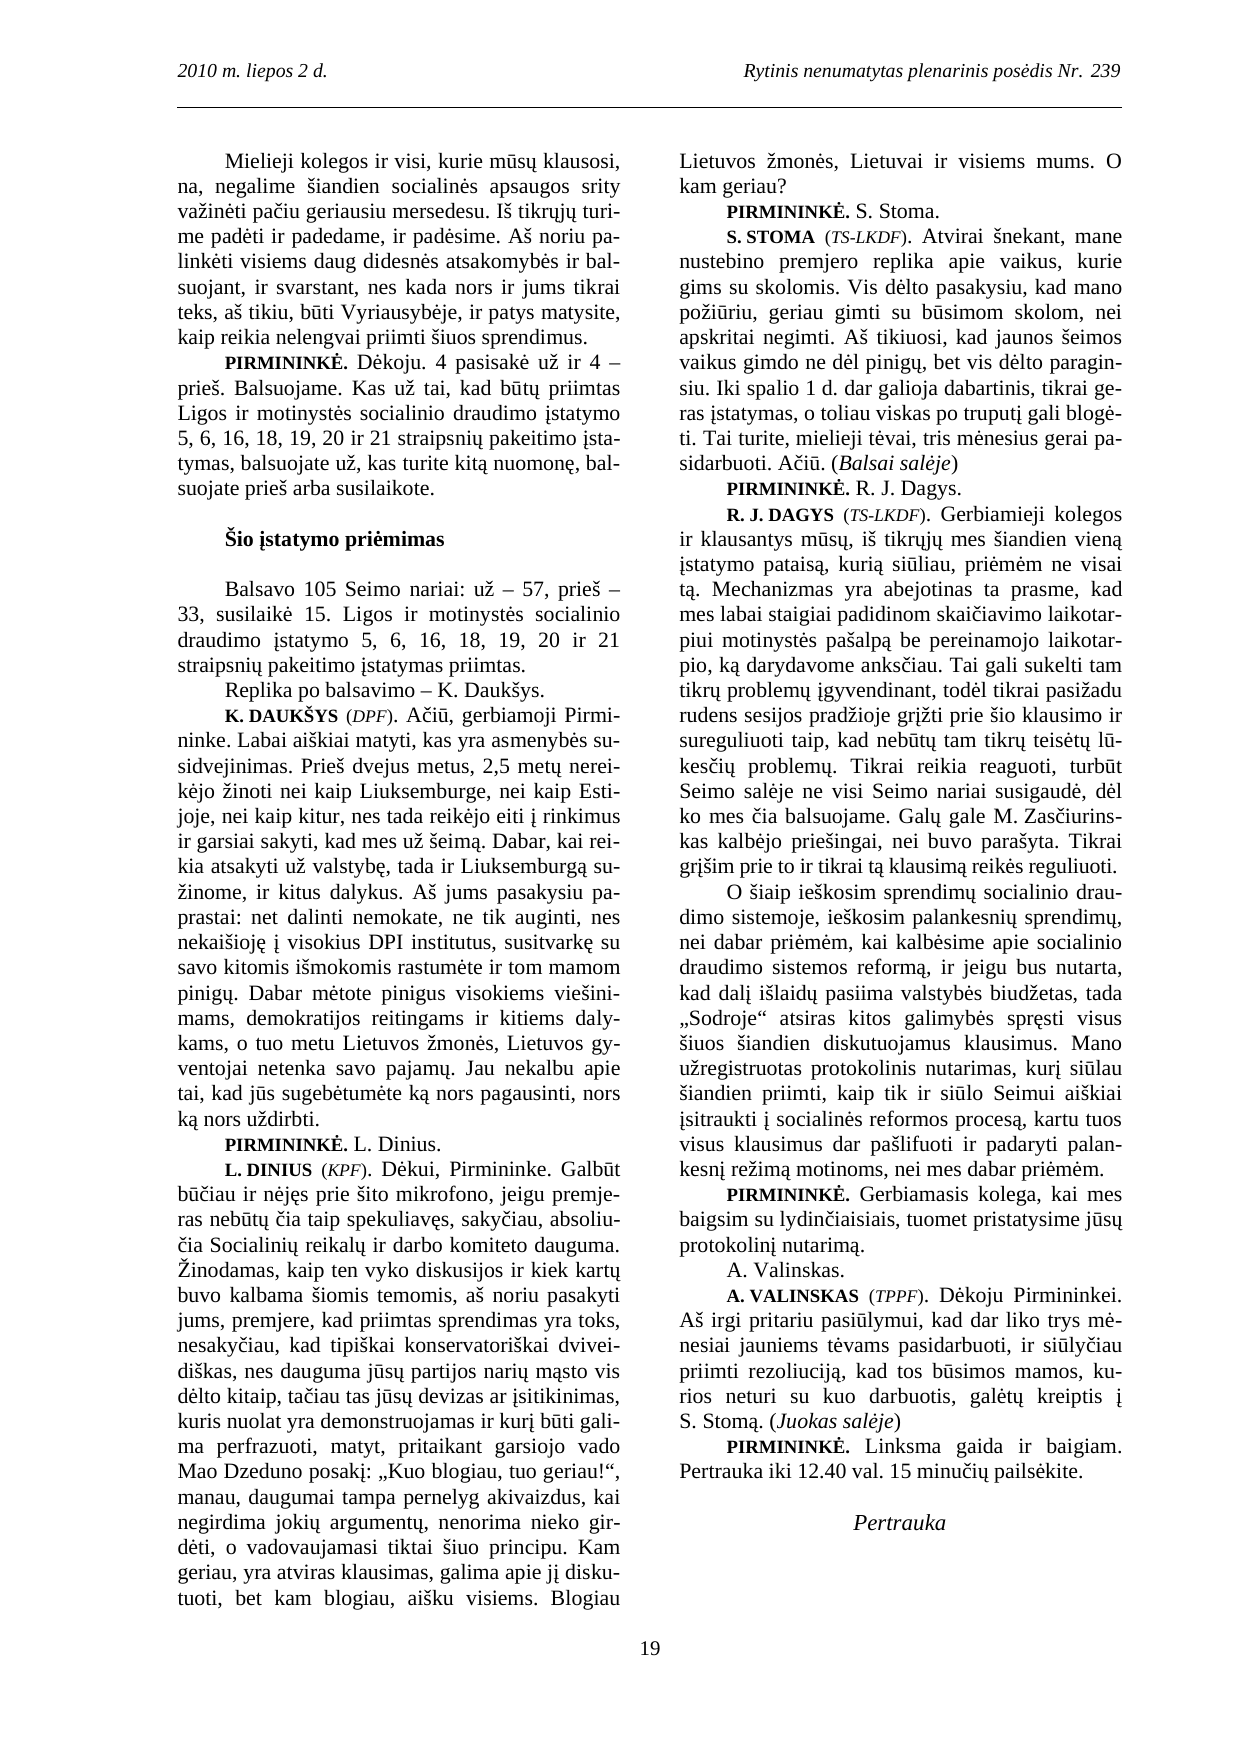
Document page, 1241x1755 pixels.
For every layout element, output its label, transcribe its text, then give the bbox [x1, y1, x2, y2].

text R. J. DAGYS (TS-LKDF). Ger­bia­mie­ji ko­le­gos ir klau­san­tys mū­sų, iš tik­rų­jų mes šian­dien vie­ną įsta­ty­mo pa­tai­są, ku­rią siū­liau, pri­ėmėm ne vi­sai tą. Me­cha­niz­mas yra abe­jo­ti­nas ta pras­me, kad mes la­bai stai­giai pa­di­di­nom skai­čia­vi­mo lai­ko­tar­piui mo­ti­nys­tės pa­šal­pą be per­ei­na­mo­jo lai­ko­tar­pio, ką da­ry­da­vo­me anks­čiau. tai ga­li su­kel­ti tam tik­rų pro­ble­mų įgy­ven­di­nant, to­dėl tik­rai pa­si­ža­du ru­dens se­si­jos pra­džio­je grįž­ti prie šio klau­si­mo ir su­re­gu­liuo­ti taip, kad ne­bū­tų tam tik­rų tei­sė­tų lū­kes­čių pro­ble­mų. Tik­rai rei­kia re­a­guo­ti, tur­būt Sei­mo sa­lė­je ne vi­si Sei­mo na­riai su­si­gau­dė, dėl ko mes čia bal­suo­ja­me. Ga­lų ga­le M. Zas­čiu­rins­kas kal­bė­jo prie­šin­gai, nei bu­vo pa­ra­šy­ta. Tik­rai grį­­šim prie to ir tik­rai tą klau­si­mą rei­kės re­gu­liuo­ti. [679, 501, 1122, 879]
text PIRMININKĖ. L. Di­nius. [177, 1131, 620, 1156]
text Mie­lie­ji ko­le­gos ir vi­si, ku­rie mū­sų klau­so­si, na, ne­ga­li­me šian­dien so­cia­li­nės ap­sau­gos sri­ty va­ži­nė­ti pa­čiu ge­riau­siu mer­se­de­su. Iš tik­rų­jų tu­ri­me pa­dė­ti ir pa­de­da­me, ir pa­dė­si­me. Aš no­riu pa­lin­kė­ti vi­siems daug di­des­nės at­sa­ko­my­bės ir bal­suo­jant, ir svars­tant, nes ka­da nors ir jums tik­rai teks, aš ti­kiu, bū­ti Vy­riau­sy­bė­je, ir pa­tys ma­ty­si­te, kaip rei­kia ne­leng­vai pri­im­ti šiuos spren­di­mus. [177, 148, 620, 349]
text K. DAUKŠYS (DPF). Ačiū, ger­bia­mo­ji Pir­mi­nin­ke. La­bai aiš­kiai ma­ty­ti, kas yra as­me­ny­bės su­si­dve­ji­ni­mas. Prieš dve­jus me­tus, 2,5 me­tų ne­rei­kė­jo ži­no­ti nei kaip Liuk­sem­bur­ge, nei kaip Es­ti­jo­je, nei kaip ki­tur, nes ta­da rei­kė­jo ei­ti į rin­ki­mus ir gar­siai sa­ky­ti, kad mes už šei­mą. Da­bar, kai rei­kia at­sa­ky­ti už vals­ty­bę, ta­da ir Liuk­sem­bur­gą su­ži­no­me, ir ki­tus da­ly­kus. Aš jums pa­sa­ky­siu pa­pras­tai: net da­lin­ti ne­mo­ka­te, ne tik au­gin­ti, nes ne­kai­šio­ję į vi­so­kius DPI ins­ti­tu­tus, su­si­tvar­kę su sa­vo ki­to­mis iš­mo­ko­mis ras­tu­mė­te ir tom ma­mom pi­ni­gų. Da­bar mė­to­te pi­ni­gus vi­so­kiems vie­ši­ni­mams, de­mo­kra­tijos rei­tin­gams ir ki­tiems da­ly­kams, o tuo me­tu Lie­tu­vos žmo­nės, Lie­tu­vos gy­ven­to­jai ne­ten­ka sa­vo pa­ja­mų. Jau ne­kal­bu apie tai, kad jūs su­ge­bė­tu­mė­te ką nors pa­gau­sin­ti, nors ką nors už­dirb­ti. [177, 702, 620, 1131]
text PIRMININKĖ. Dė­ko­ju. 4 pa­si­sa­kė už ir 4 – prieš. Bal­suo­ja­me. Kas už tai, kad bū­tų pri­im­tas Li­gos ir mo­ti­nys­tės so­cia­li­nio drau­di­mo įsta­ty­mo 5, 6, 16, 18, 19, 20 ir 21 straips­nių pa­kei­ti­mo įsta­ty­mas, bal­suo­ja­te už, kas tu­ri­te ki­tą nuo­mo­nę, bal­suo­ja­te prieš ar­ba su­si­lai­ko­te. [177, 349, 620, 501]
text PIRMININKĖ. R. J. Da­gys. [679, 475, 1122, 501]
text Re­pli­ka po bal­sa­vi­mo – K. Dauk­šys. [177, 677, 620, 702]
text PIRMININKĖ. S. Sto­ma. [679, 198, 1122, 223]
text Lie­tu­vos žmo­nės, Lie­tu­vai ir vi­siems mums. O kam ge­riau? [679, 148, 1122, 198]
text A. VALINSKAS (TPPF). Dė­ko­ju Pir­mi­nin­kei. Aš ir­gi pri­ta­riu pa­siū­ly­mui, kad dar li­ko trys mė­ne­siai jau­niems tė­vams pa­si­dar­buo­ti, ir siū­ly­čiau pri­im­ti re­zo­liu­ci­ją, kad tos bū­si­mos ma­mos, ku­rios ne­tu­ri su kuo dar­buo­tis, ga­lė­tų kreip­tis į S. Sto­mą. (Juo­kas sa­lė­je) [679, 1282, 1122, 1433]
text PIRMININKĖ. Ger­bia­ma­sis ko­le­ga, kai mes baig­sim su ly­din­čiai­siais, tuo­met pri­sta­ty­si­me jū­sų pro­to­ko­li­nį nu­ta­ri­mą. [679, 1181, 1122, 1257]
text O šiaip ieš­ko­sim spren­di­mų so­cia­li­nio drau­di­mo sis­te­mo­je, ieš­ko­sim pa­lan­kes­nių spren­di­mų, nei da­bar pri­ėmėm, kai kal­bė­si­me apie so­cia­li­nio drau­di­mo sis­te­mos re­for­mą, ir jei­gu bus nu­tar­ta, kad da­lį iš­lai­dų pa­si­i­ma vals­ty­bės biu­dže­tas, ta­da „Sod­ro­je“ at­si­ras ki­tos ga­li­my­bės spręs­ti vi­sus šiuos šian­dien dis­ku­tuo­ja­mus klau­si­mus. Ma­no už­re­gist­ruo­tas pro­to­ko­li­nis nu­ta­ri­mas, ku­rį siū­lau šian­dien pri­im­ti, kaip tik ir siū­lo Sei­mui aiš­kiai įsi­trauk­ti į so­cia­li­nės re­for­mos pro­ce­są, kar­tu tuos vi­sus klau­si­mus dar pa­šli­fuo­ti ir pa­da­ry­ti pa­lan­kes­nį re­ži­mą mo­ti­noms, nei mes da­bar pri­ėmėm. [679, 879, 1122, 1181]
text S. STOMA (TS-LKDF). At­vi­rai šne­kant, ma­ne nu­ste­bi­no prem­je­ro re­pli­ka apie vai­kus, ku­rie gims su sko­lo­mis. Vis dėl­to pa­sa­ky­siu, kad ma­no po­žiū­riu, ge­riau gim­ti su bū­si­mom sko­lom, nei ap­skri­tai ne­gim­ti. Aš ti­kiuo­si, kad jau­nos šei­mos vai­kus gim­do ne dėl pi­ni­gų, bet vis dėl­to pa­ra­gin­siu. Iki spa­lio 1 d. dar ga­lio­ja da­bar­ti­nis, tik­rai ge­ras įsta­ty­mas, o to­liau vis­kas po tru­pu­tį ga­li blo­gė­ti. Tai tu­ri­te, mie­lie­ji tė­vai, tris mė­ne­sius ge­rai pa­si­dar­buo­ti. Ačiū. (Bal­sai sa­lė­je) [679, 223, 1122, 475]
text Per­trau­ka [679, 1509, 1122, 1535]
text A. Va­lins­kas. [679, 1257, 1122, 1282]
text Šio įsta­ty­mo pri­ėmi­mas [177, 526, 620, 551]
text Bal­sa­vo 105 Sei­mo na­riai: už – 57, prieš – 33, su­si­lai­kė 15. Li­gos ir mo­ti­nys­tės so­cia­li­nio drau­di­mo įsta­ty­mo 5, 6, 16, 18, 19, 20 ir 21 straips­nių pa­kei­ti­mo įsta­ty­mas pri­im­tas. [177, 576, 620, 677]
text PIRMININKĖ. Links­ma gai­da ir bai­giam. Per­trau­ka iki 12.40 val. 15 mi­nu­čių pail­sė­ki­te. [679, 1433, 1122, 1484]
text L. DINIUS (KPF). Dė­kui, Pir­mi­nin­ke. Gal­būt bū­čiau ir nė­jęs prie ši­to mik­ro­fo­no, jei­gu prem­je­ras ne­bū­tų čia taip spe­ku­lia­vęs, sa­ky­čiau, ab­so­liu­čia So­cia­li­nių rei­ka­lų ir dar­bo ko­mi­te­to dau­gu­ma. Ži­no­da­mas, kaip ten vy­ko dis­ku­si­jos ir kiek kar­tų bu­vo kal­ba­ma šio­mis te­mo­mis, aš no­riu pa­sa­ky­ti jums, prem­je­re, kad pri­im­tas spren­di­mas yra toks, ne­sa­ky­čiau, kad ti­piš­kai kon­ser­va­to­riš­kai dvi­vei­diš­kas, nes dau­gu­ma jū­sų par­ti­jos na­rių mąs­to vis dėl­to ki­taip, ta­čiau tas jū­sų de­vi­zas ar įsi­ti­ki­ni­mas, ku­ris nuo­lat yra de­monst­ruo­ja­mas ir ku­rį bū­ti ga­li­ma per­fra­zuo­ti, ma­tyt, pri­tai­kant gar­sio­jo va­do Mao Dze­du­no po­sa­kį: „Kuo blo­giau, tuo ge­riau!“, ma­nau, dau­gu­mai tam­pa per­ne­lyg aki­vaiz­dus, kai ne­gir­di­ma jo­kių ar­gu­men­tų, ne­no­ri­ma nie­ko gir­dė­ti, o va­do­vau­ja­ma­si tik­tai šiuo prin­ci­pu. Kam ge­riau, yra at­vi­ras klau­si­mas, ga­li­ma apie jį dis­ku­tuo­ti, bet kam blo­giau, aiš­ku vi­siems. Blo­giau [177, 1156, 620, 1610]
